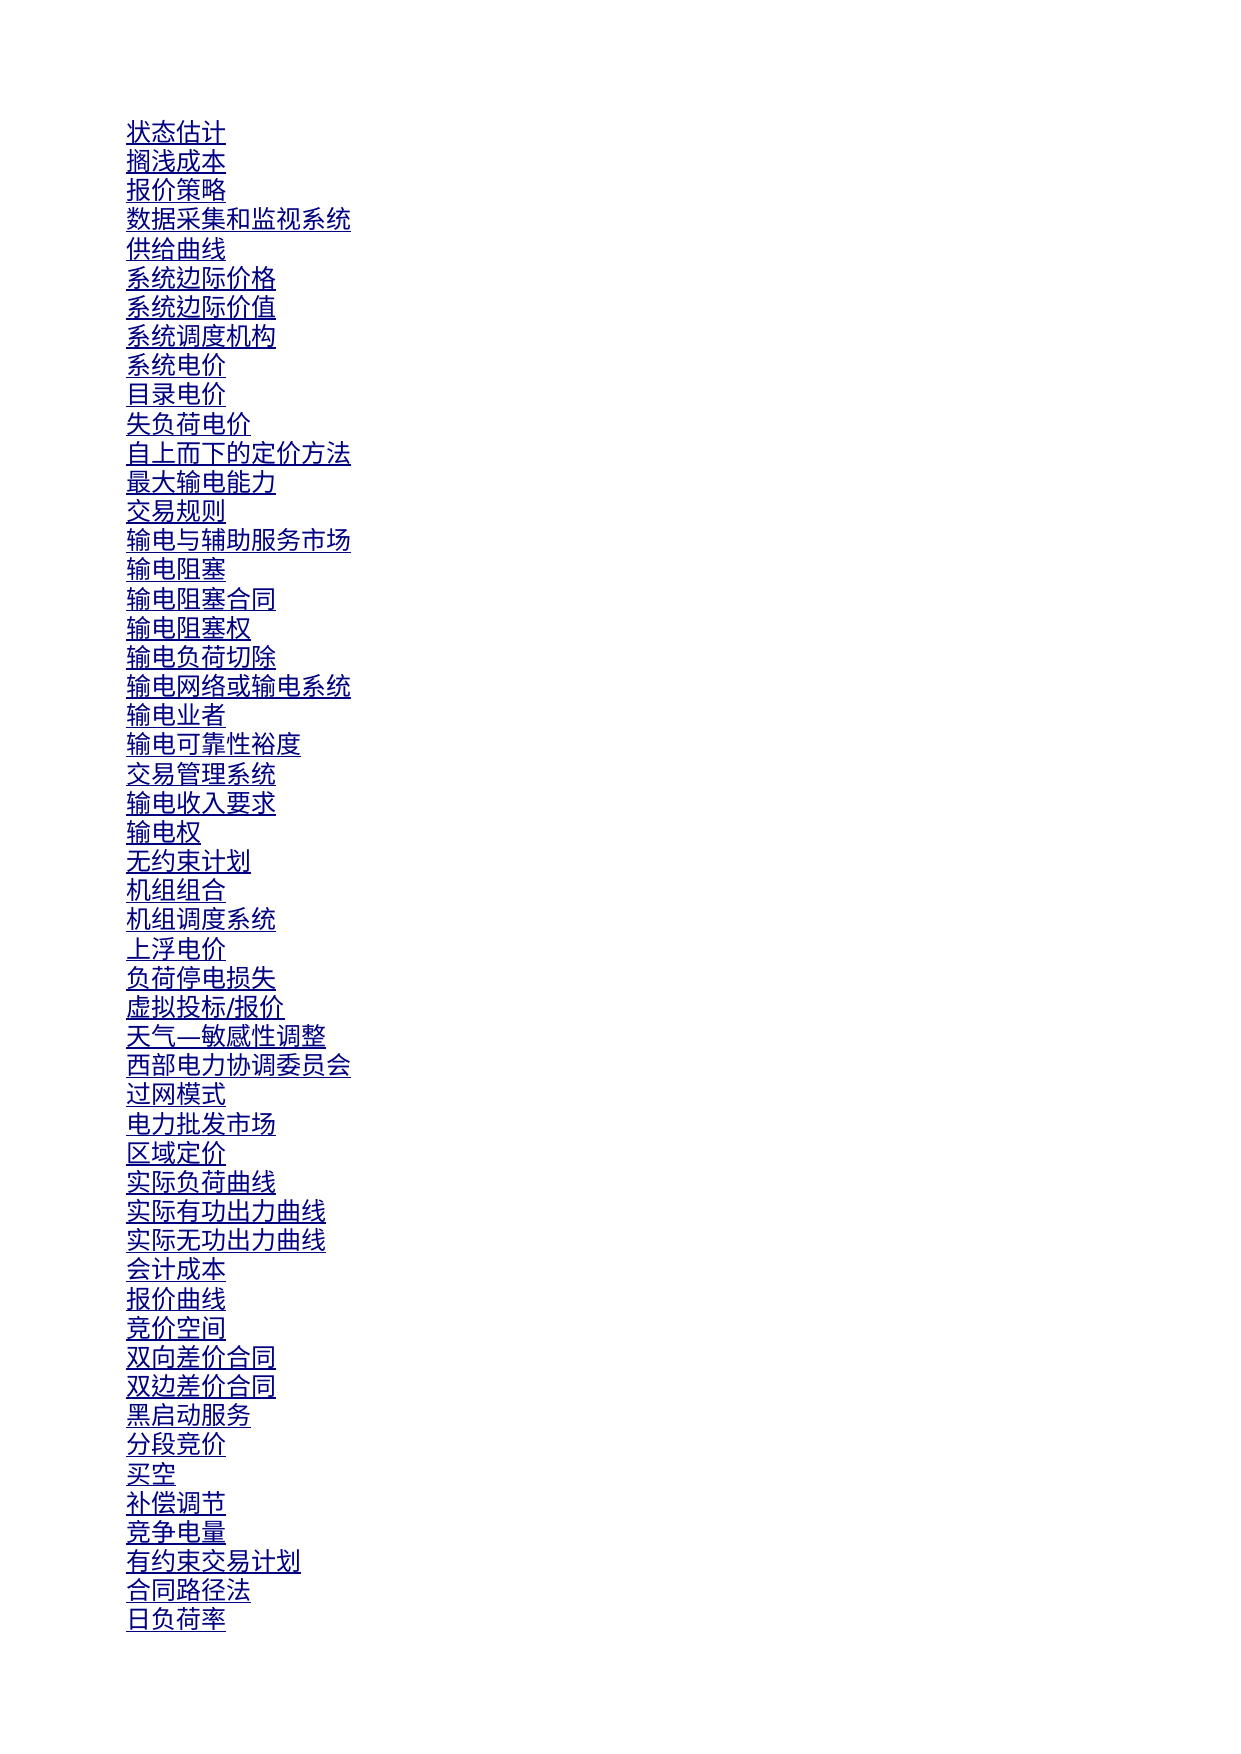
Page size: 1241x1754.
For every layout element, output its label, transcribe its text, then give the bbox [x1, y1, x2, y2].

text 状态估计 搁浅成本 报价策略 数据采集和监视系统 供给曲线 系统边际价格 系统边际价值 系统调度机构 系统电价 目录电价 失负荷电价 自上而下的定价方法 最大输电能力 交易规则 输电与辅助服务市场 输电阻塞 输电阻塞合同 输电阻塞权 输电负荷切除 输电网络或输电系统 输电业者 输电可靠性裕度 交易管理系统 输电收入要求 输电权 无约束计划 机组组合 机组调度系统 上浮电价 负荷停电损失 虚拟投标/报价 天气—敏感性调整 西部电力协调委员会 过网模式 电力批发市场 区域定价 实际负荷曲线 实际有功出力曲线 实际无功出力曲线 会计成本 报价曲线 竞价空间 双向差价合同 双边差价合同 黑启动服务 分段竞价 买空 补偿调节 竞争电量 有约束交易计划 合同路径法 日负荷率 [118, 118, 1122, 1635]
